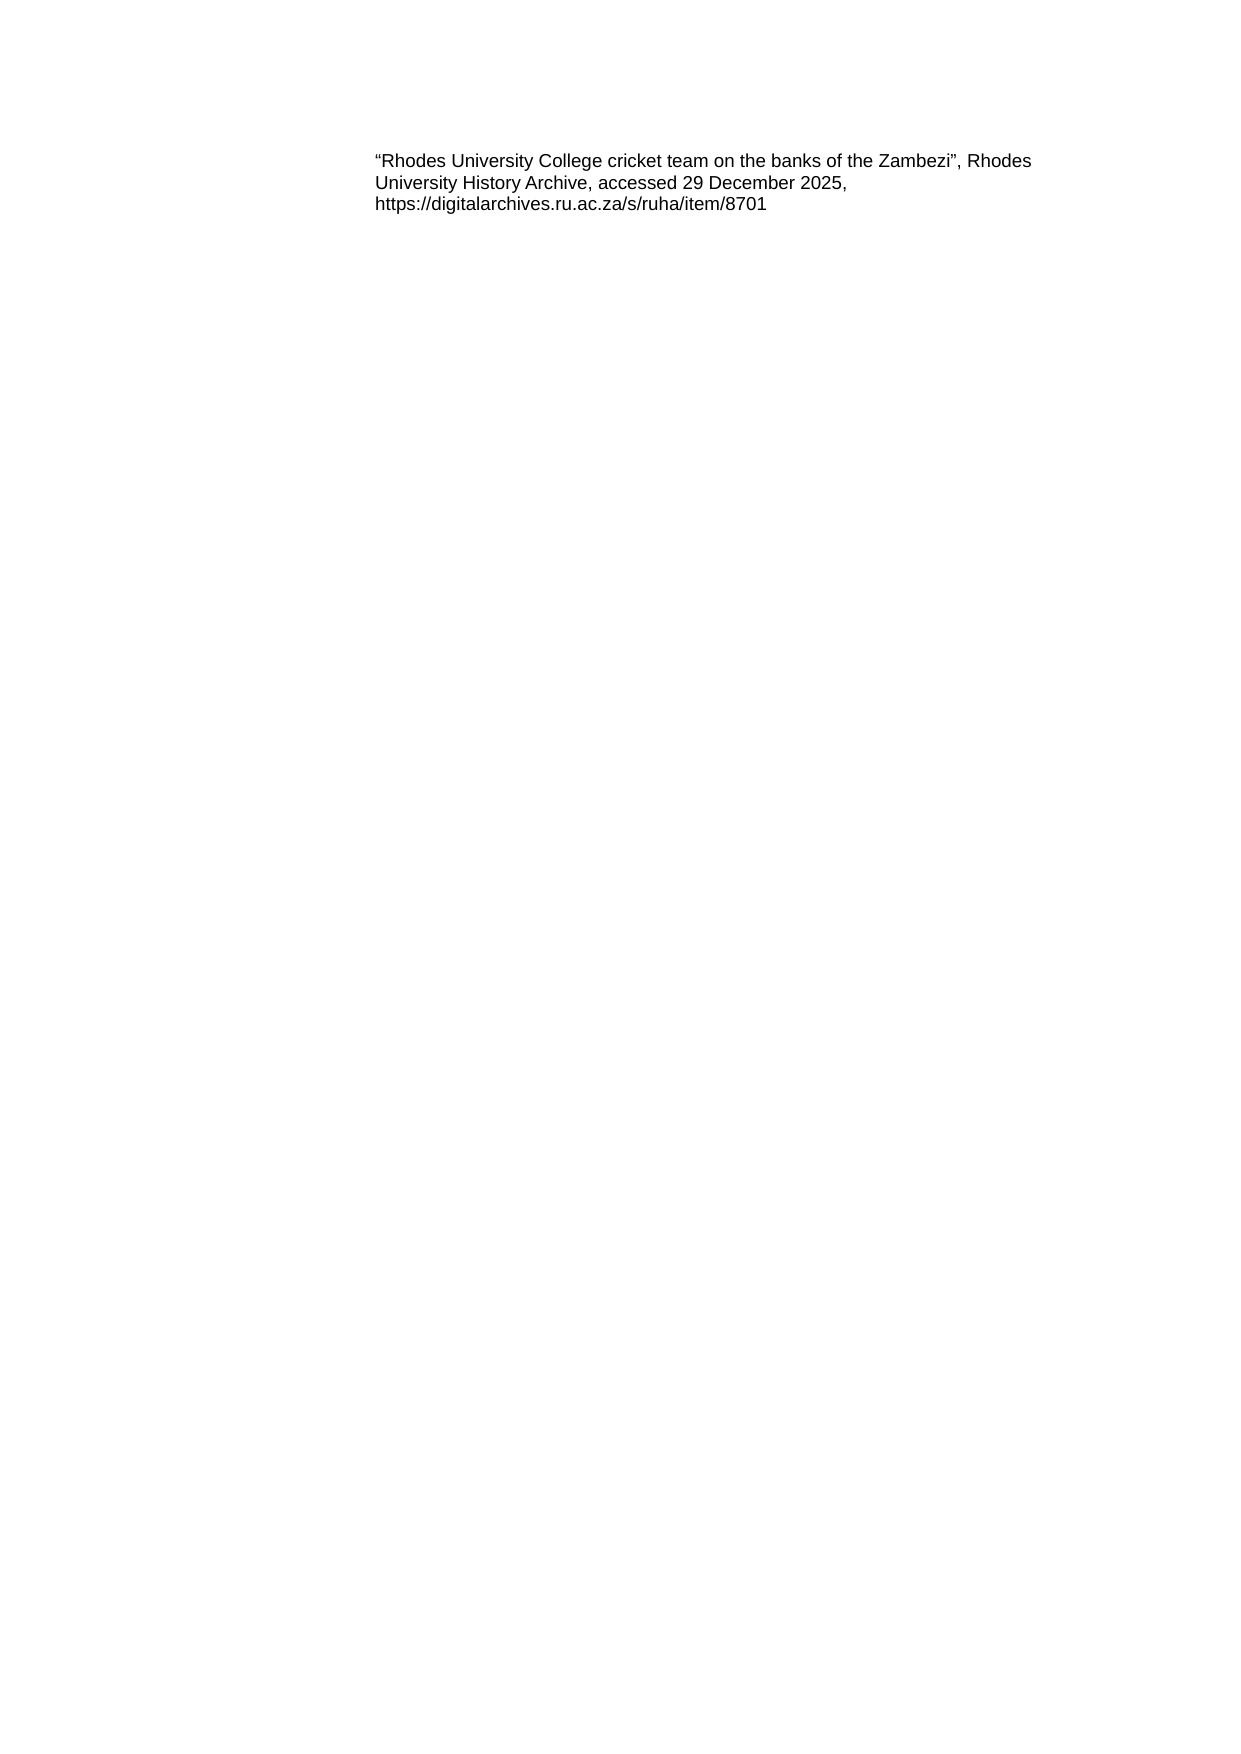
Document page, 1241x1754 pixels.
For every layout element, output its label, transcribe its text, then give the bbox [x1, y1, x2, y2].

text “Rhodes University College cricket team on the banks of the Zambezi”, Rhodes University History Archive, accessed 29 December 2025, https://digitalarchives.ru.ac.za/s/ruha/item/8701 [375, 150, 1090, 215]
